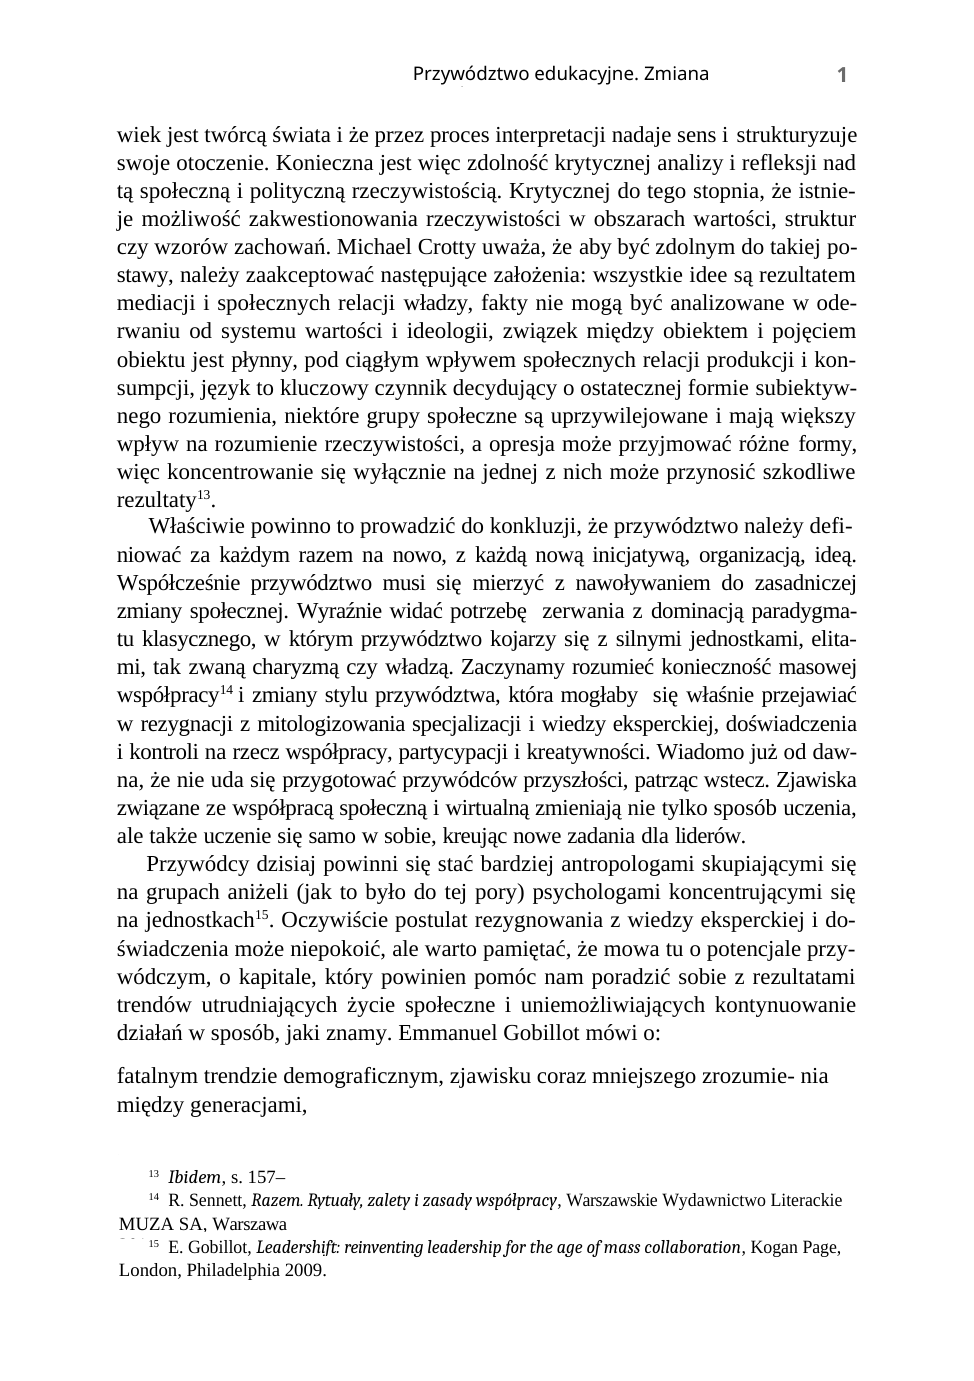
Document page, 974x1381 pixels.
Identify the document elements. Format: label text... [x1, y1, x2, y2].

text 15 [836, 64, 859, 89]
text Ibidem, s. 157–158. [168, 1166, 314, 1186]
text MUZA SA, Warszawa 2013. [119, 1212, 330, 1239]
text Właściwie powinno to prowadzić do konkluzji, że przywództwo należy defi- [148, 514, 859, 539]
text 15 [148, 1237, 161, 1249]
text E. Gobillot, Leadershift: reinventing leadership for the age of mass collaboration, Kogan Page, [168, 1236, 859, 1258]
text 13 [148, 1167, 161, 1179]
text Przywódcy dzisiaj powinni się stać bardziej antropologami skupiającymi się na grupach aniżeli (jak to było do tej pory) psychologami koncentrującymi się na jednostkach15. Oczywiście postulat rezygnowania z wiedzy eksperckiej i do- świadczenia może niepokoić, ale warto pamiętać, że mowa tu o potencjale przy- wódczym, o kapitale, który powinien pomóc nam poradzić sobie z rezultatami trendów utrudniających życie społeczne i uniemożliwiających kontynuowanie działań w sposób, jaki znamy. Emmanuel Gobillot mówi o: [117, 850, 857, 1045]
text 14 [148, 1191, 161, 1203]
list fatalnym trendzie demograficznym, zjawisku coraz mniejszego zrozumie- nia między generacjami, [117, 1063, 857, 1117]
text niować za każdym razem na nowo, z każdą nową inicjatywą, organizacją, ideą. Współcześnie przywództwo musi się mierzyć z nawoływaniem do zasadniczej zmiany społecznej. Wyraźnie widać potrzebę zerwania z dominacją paradygma- tu klasycznego, w którym przywództwo kojarzy się z silnymi jednostkami, elita- mi, tak zwaną charyzmą czy władzą. Zaczynamy rozumieć konieczność masowej współpracy14 i zmiany stylu przywództwa, która mogłaby się właśnie przejawiać w rezygnacji z mitologizowania specjalizacji i wiedzy eksperckiej, doświadczenia i kontroli na rzecz współpracy, partycypacji i kreatywności. Wiadomo już od daw- na, że nie uda się przygotować przywódców przyszłości, patrząc wstecz. Zjawiska związane ze współpracą społeczną i wirtualną zmieniają nie tylko sposób uczenia, ale także uczenie się samo w sobie, kreując nowe zadania dla liderów. [117, 541, 857, 848]
text London, Philadelphia 2009. [119, 1259, 327, 1281]
text R. Sennett, Razem. Rytuały, zalety i zasady współpracy, Warszawskie Wydawnictwo Literackie [168, 1189, 859, 1211]
text wiek jest twórcą świata i że przez proces interpretacji nadaje sens i strukturyzuje swoje otoczenie. Konieczna jest więc zdolność krytycznej analizy i refleksji nad tą społeczną i polityczną rzeczywistością. Krytycznej do tego stopnia, że istnie- je możliwość zakwestionowania rzeczywistości w obszarach wartości, struktur czy wzorów zachowań. Michael Crotty uważa, że aby być zdolnym do takiej po- stawy, należy zaakceptować następujące założenia: wszystkie idee są rezultatem mediacji i społecznych relacji władzy, fakty nie mogą być analizowane w ode- rwaniu od systemu wartości i ideologii, związek między obiektem i pojęciem obiektu jest płynny, pod ciągłym wpływem społecznych relacji produkcji i kon- sumpcji, język to kluczowy czynnik decydujący o ostatecznej formie subiektyw- nego rozumienia, niektóre grupy społeczne są uprzywilejowane i mają większy wpływ na rozumienie rzeczywistości, a opresja może przyjmować różne formy, więc koncentrowanie się wyłącznie na jednej z nich może przynosić szkodliwe rezultaty13. [117, 121, 857, 513]
text Przywództwo edukacyjne. Zmiana paradygmatu [413, 64, 788, 87]
